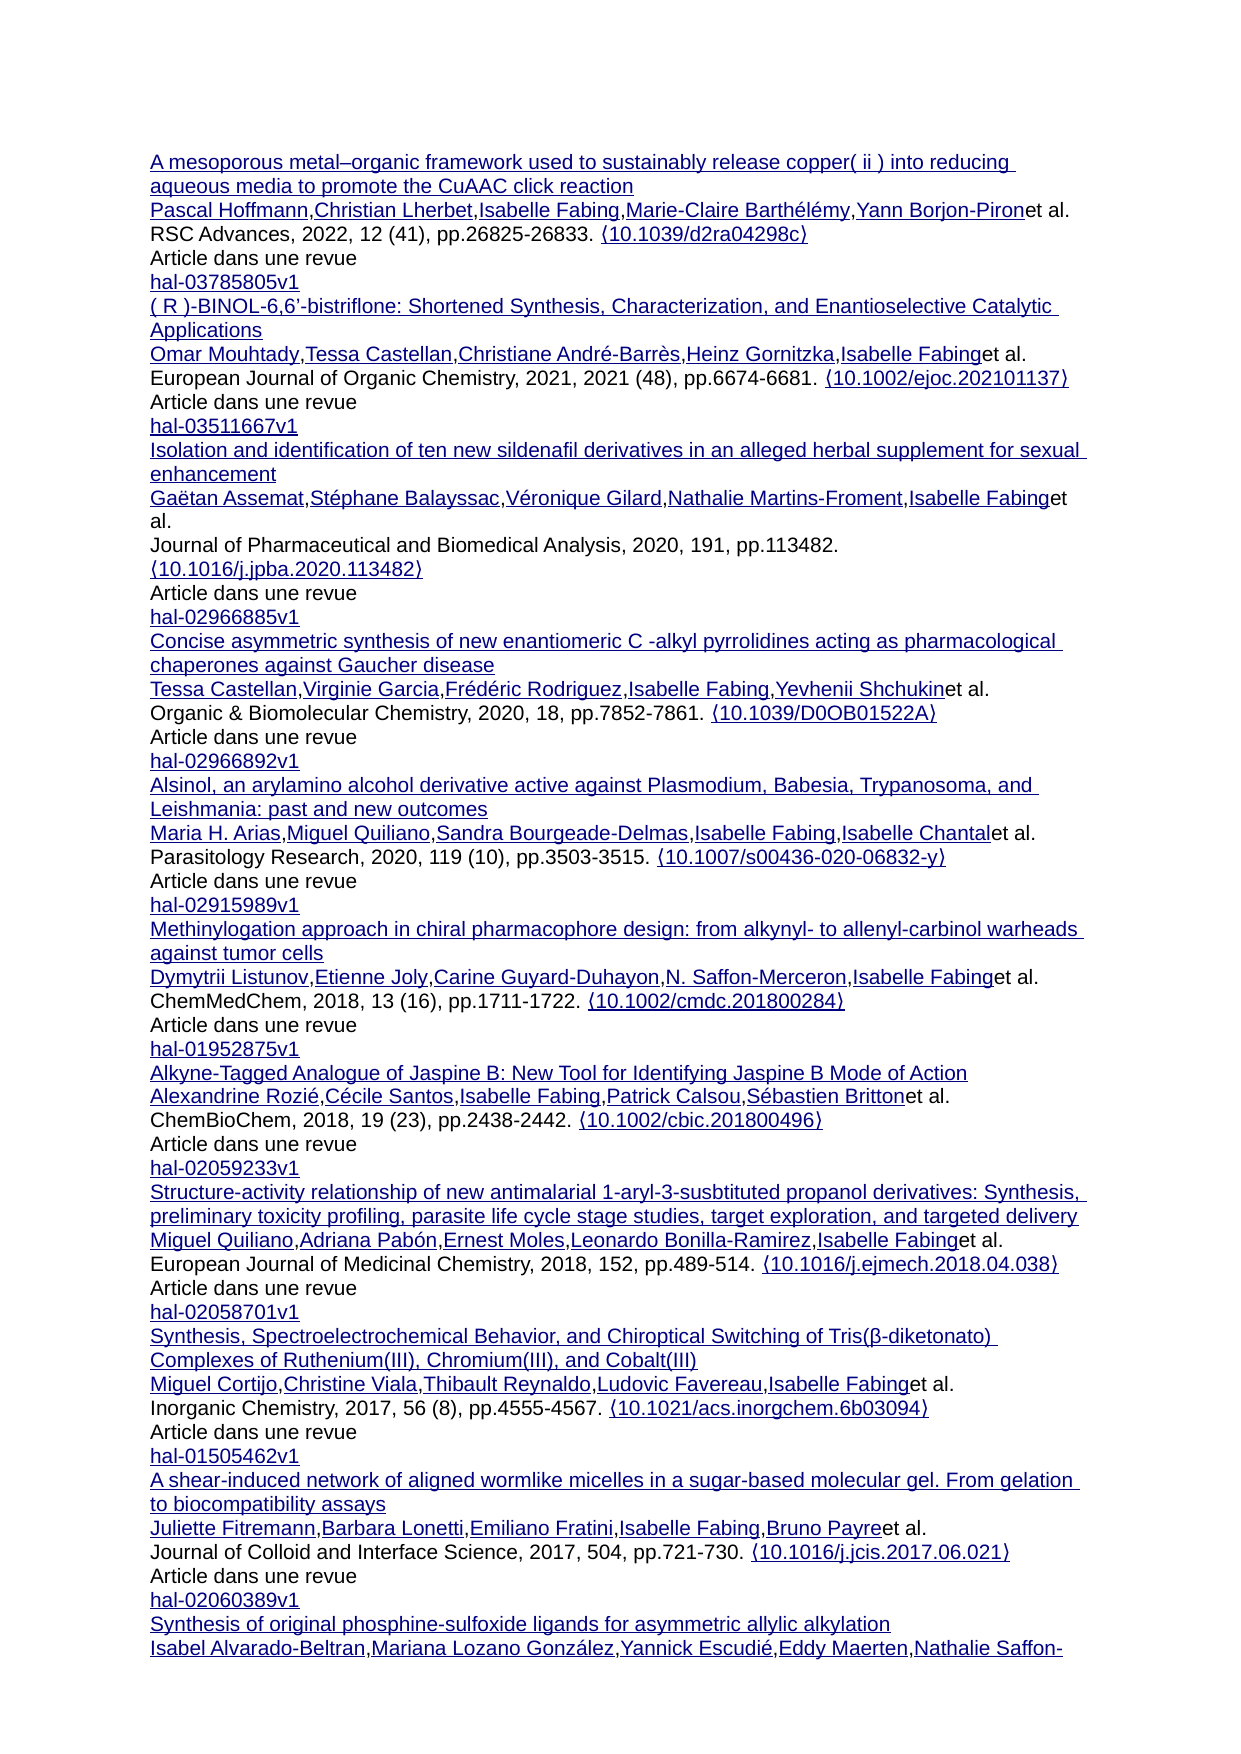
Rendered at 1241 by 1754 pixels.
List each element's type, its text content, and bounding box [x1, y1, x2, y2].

table_cell Alsinol, an arylamino alcohol derivative active against Plasmodium, Babesia, Trypanosoma, and Leishmania: past and new outcomes Maria H. Arias,Miguel Quiliano,Sandra Bourgeade-Delmas,Isabelle Fabing,Isabelle Chantalet al. Parasitology Research, 2020, 119 (10), pp.3503-3515. ⟨10.1007/s00436-020-06832-y⟩ Article dans une revue hal-02915989v1 [150, 773, 1090, 917]
table_cell Concise asymmetric synthesis of new enantiomeric C -alkyl pyrrolidines acting as pharmacological chaperones against Gaucher disease Tessa Castellan,Virginie Garcia,Frédéric Rodriguez,Isabelle Fabing,Yevhenii Shchukinet al. Organic & Biomolecular Chemistry, 2020, 18, pp.7852-7861. ⟨10.1039/D0OB01522A⟩ Article dans une revue hal-02966892v1 [150, 629, 1090, 773]
table_cell Isolation and identification of ten new sildenafil derivatives in an alleged herbal supplement for sexual enhancement Gaëtan Assemat,Stéphane Balayssac,Véronique Gilard,Nathalie Martins-Froment,Isabelle Fabinget al. Journal of Pharmaceutical and Biomedical Analysis, 2020, 191, pp.113482. ⟨10.1016/j.jpba.2020.113482⟩ Article dans une revue hal-02966885v1 [150, 438, 1090, 629]
table_cell Methinylogation approach in chiral pharmacophore design: from alkynyl- to allenyl-carbinol warheads against tumor cells Dymytrii Listunov,Etienne Joly,Carine Guyard-Duhayon,N. Saffon-Merceron,Isabelle Fabinget al. ChemMedChem, 2018, 13 (16), pp.1711-1722. ⟨10.1002/cmdc.201800284⟩ Article dans une revue hal-01952875v1 [150, 917, 1090, 1060]
table_cell Alkyne-Tagged Analogue of Jaspine B: New Tool for Identifying Jaspine B Mode of Action Alexandrine Rozié,Cécile Santos,Isabelle Fabing,Patrick Calsou,Sébastien Brittonet al. ChemBioChem, 2018, 19 (23), pp.2438-2442. ⟨10.1002/cbic.201800496⟩ Article dans une revue hal-02059233v1 [150, 1060, 1090, 1180]
table_cell Structure-activity relationship of new antimalarial 1-aryl-3-susbtituted propanol derivatives: Synthesis, preliminary toxicity profiling, parasite life cycle stage studies, target exploration, and targeted delivery Miguel Quiliano,Adriana Pabón,Ernest Moles,Leonardo Bonilla-Ramirez,Isabelle Fabinget al. European Journal of Medicinal Chemistry, 2018, 152, pp.489-514. ⟨10.1016/j.ejmech.2018.04.038⟩ Article dans une revue hal-02058701v1 [150, 1180, 1090, 1324]
table_cell Synthesis of original phosphine-sulfoxide ligands for asymmetric allylic alkylation Isabel Alvarado-Beltran,Mariana Lozano González,Yannick Escudié,Eddy Maerten,Nathalie Saffon- [150, 1611, 1090, 1659]
table_cell A mesoporous metal–organic framework used to sustainably release copper( ii ) into reducing aqueous media to promote the CuAAC click reaction Pascal Hoffmann,Christian Lherbet,Isabelle Fabing,Marie-Claire Barthélémy,Yann Borjon-Pironet al. RSC Advances, 2022, 12 (41), pp.26825-26833. ⟨10.1039/d2ra04298c⟩ Article dans une revue hal-03785805v1 [150, 150, 1090, 294]
table_cell ( R )‐BINOL‐6,6’‐bistriflone: Shortened Synthesis, Characterization, and Enantioselective Catalytic Applications Omar Mouhtady,Tessa Castellan,Christiane André-Barrès,Heinz Gornitzka,Isabelle Fabinget al. European Journal of Organic Chemistry, 2021, 2021 (48), pp.6674-6681. ⟨10.1002/ejoc.202101137⟩ Article dans une revue hal-03511667v1 [150, 294, 1090, 437]
table_cell A shear-induced network of aligned wormlike micelles in a sugar-based molecular gel. From gelation to biocompatibility assays Juliette Fitremann,Barbara Lonetti,Emiliano Fratini,Isabelle Fabing,Bruno Payreet al. Journal of Colloid and Interface Science, 2017, 504, pp.721-730. ⟨10.1016/j.jcis.2017.06.021⟩ Article dans une revue hal-02060389v1 [150, 1468, 1090, 1611]
table_cell Synthesis, Spectroelectrochemical Behavior, and Chiroptical Switching of Tris(β-diketonato) Complexes of Ruthenium(III), Chromium(III), and Cobalt(III) Miguel Cortijo,Christine Viala,Thibault Reynaldo,Ludovic Favereau,Isabelle Fabinget al. Inorganic Chemistry, 2017, 56 (8), pp.4555-4567. ⟨10.1021/acs.inorgchem.6b03094⟩ Article dans une revue hal-01505462v1 [150, 1324, 1090, 1468]
